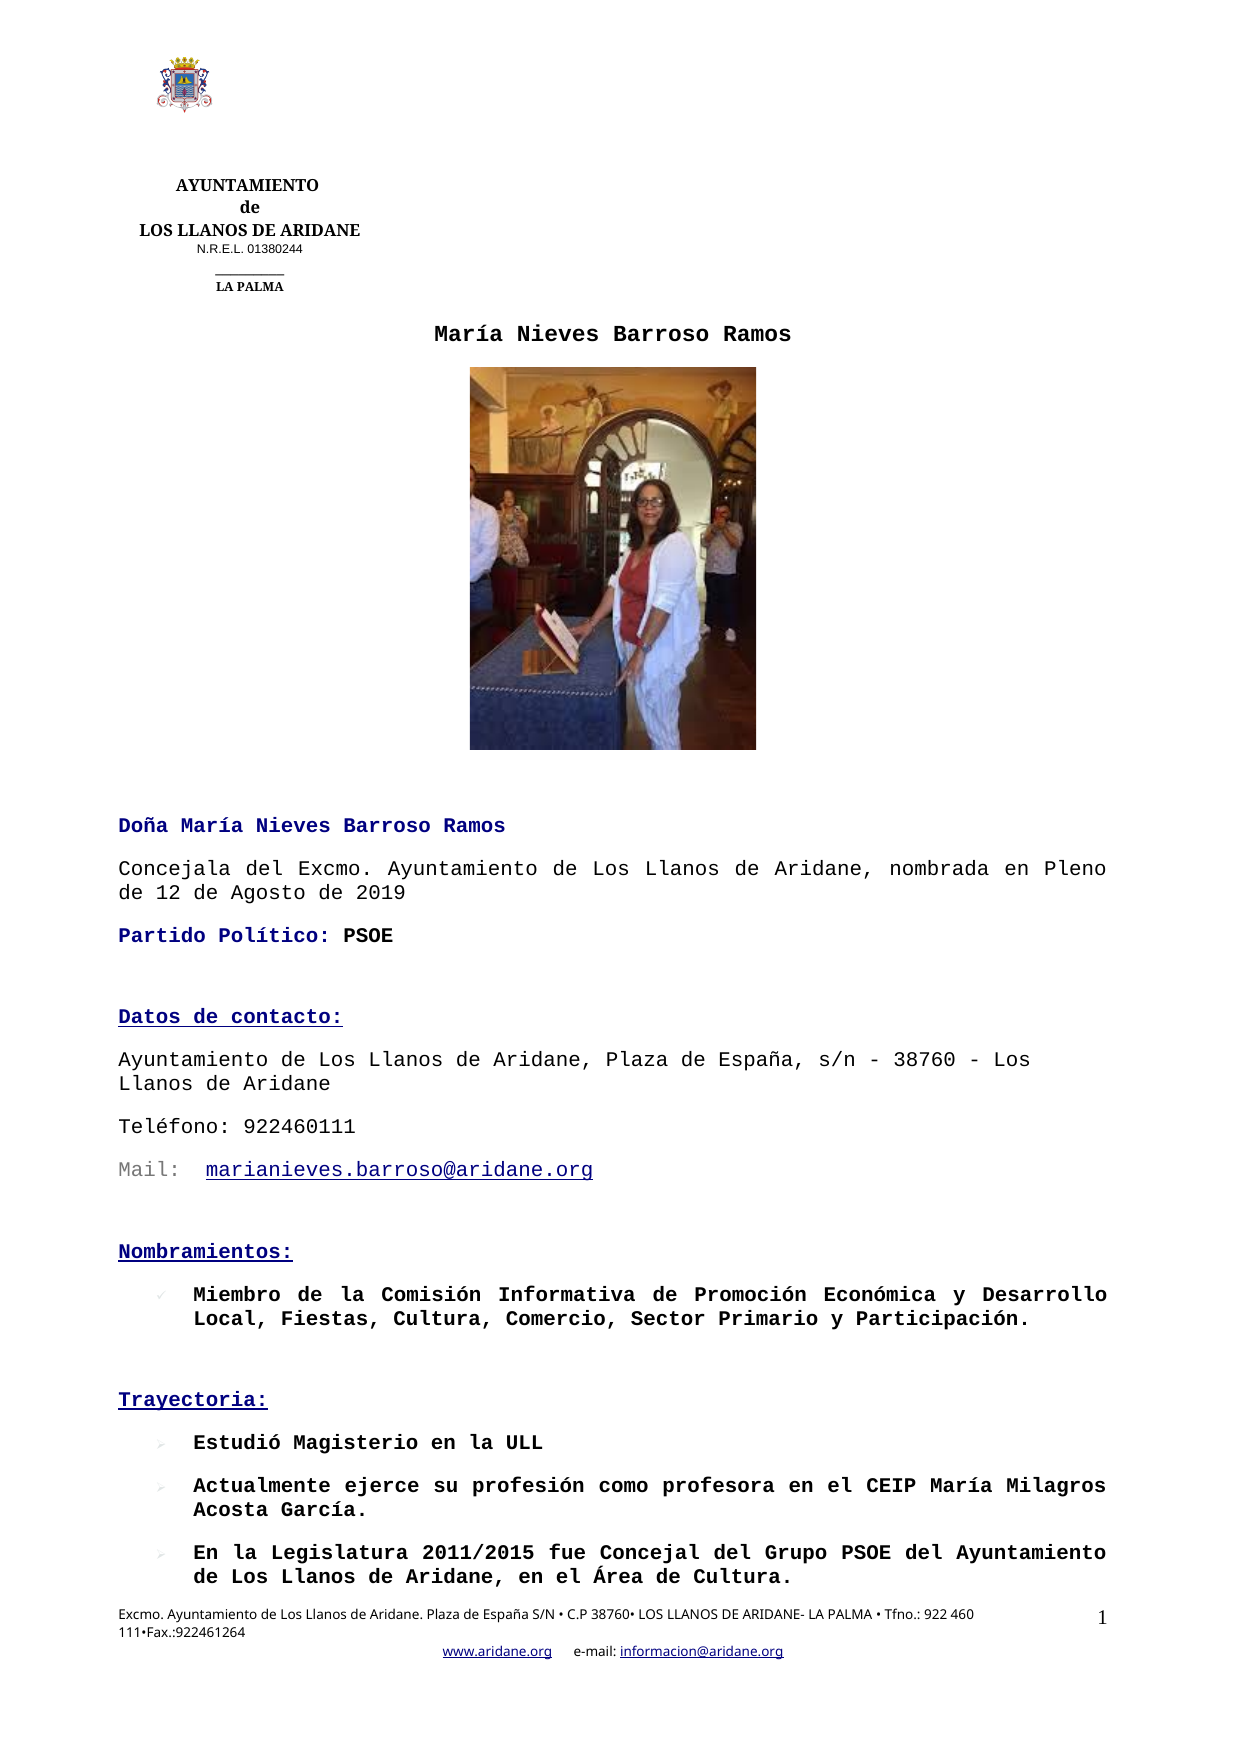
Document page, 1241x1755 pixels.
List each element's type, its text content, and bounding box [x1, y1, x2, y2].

text Concejala del Excmo. Ayuntamiento de Los Llanos de Aridane, nombrada en Pleno de 12 de Agosto de 2019 [118, 858, 1107, 905]
list Estudió Magisterio en la ULL [156, 1432, 1107, 1456]
text Nombramientos: [118, 1241, 1107, 1264]
text Ayuntamiento de Los Llanos de Aridane, Plaza de España, s/n - 38760 - Los Llanos de Aridane [118, 1049, 1107, 1097]
list Miembro de la Comisión Informativa de Promoción Económica y Desarrollo Local, Fiestas, Cultura, Comercio, Sector Primario y Participación. [156, 1284, 1107, 1331]
text Datos de contacto: [118, 1006, 1107, 1030]
text María Nieves Barroso Ramos [118, 322, 1107, 348]
text Trayectoria: [118, 1389, 1107, 1412]
text Mail: marianieves.barroso@aridane.org [118, 1159, 1107, 1183]
list Actualmente ejerce su profesión como profesora en el CEIP María Milagros Acosta García. [156, 1475, 1107, 1523]
list En la Legislatura 2011/2015 fue Concejal del Grupo PSOE del Ayuntamiento de Los Llanos de Aridane, en el Área de Cultura. [156, 1542, 1107, 1589]
text Doña María Nieves Barroso Ramos [118, 815, 1107, 838]
text Teléfono: 922460111 [118, 1116, 1107, 1140]
text Partido Político: PSOE [118, 925, 1107, 948]
